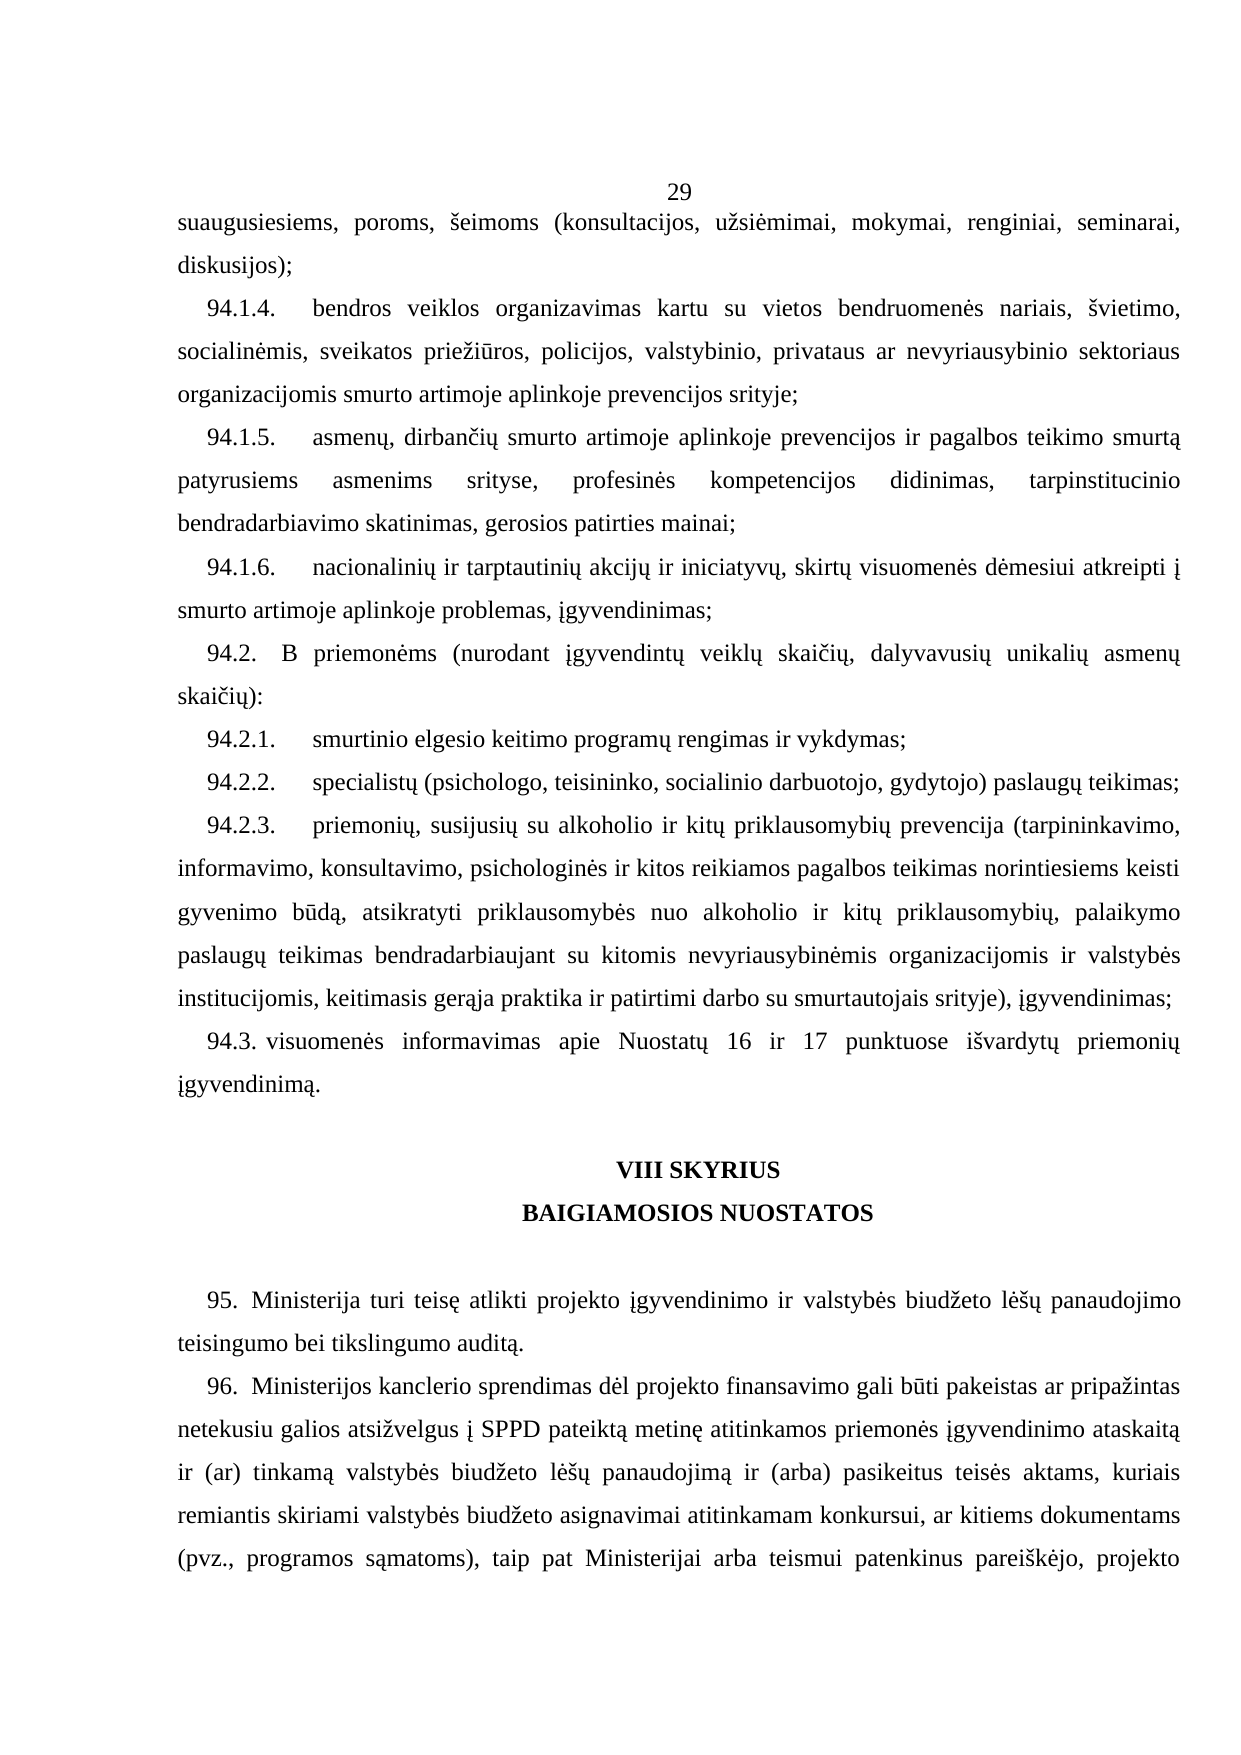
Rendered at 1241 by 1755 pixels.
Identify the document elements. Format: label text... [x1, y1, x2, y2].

text 94.2.3. priemonių, susijusių su alkoholio ir kitų priklausomybių prevencija (tarpininkavimo, informavimo, konsultavimo, psichologinės ir kitos reikiamos pagalbos teikimas norintiesiems keisti gyvenimo būdą, atsikratyti priklausomybės nuo alkoholio ir kitų priklausomybių, palaikymo paslaugų teikimas bendradarbiaujant su kitomis nevyriausybinėmis organizacijomis ir valstybės institucijomis, keitimasis gerąja praktika ir patirtimi darbo su smurtautojais srityje), įgyvendinimas; [177, 810, 1181, 1012]
text 96. Ministerijos kanclerio sprendimas dėl projekto finansavimo gali būti pakeistas ar pripažintas netekusiu galios atsižvelgus į SPPD pateiktą metinę atitinkamos priemonės įgyvendinimo ataskaitą ir (ar) tinkamą valstybės biudžeto lėšų panaudojimą ir (arba) pasikeitus teisės aktams, kuriais remiantis skiriami valstybės biudžeto asignavimai atitinkamam konkursui, ar kitiems dokumentams (pvz., programos sąmatoms), taip pat Ministerijai arba teismui patenkinus pareiškėjo, projekto [177, 1371, 1181, 1572]
text 94.3. visuomenės informavimas apie Nuostatų 16 ir 17 punktuose išvardytų priemonių įgyvendinimą. [177, 1026, 1181, 1098]
text 94.1.4. bendros veiklos organizavimas kartu su vietos bendruomenės nariais, švietimo, socialinėmis, sveikatos priežiūros, policijos, valstybinio, privataus ar nevyriausybinio sektoriaus organizacijomis smurto artimoje aplinkoje prevencijos srityje; [177, 293, 1181, 408]
text 94.1.6. nacionalinių ir tarptautinių akcijų ir iniciatyvų, skirtų visuomenės dėmesiui atkreipti į smurto artimoje aplinkoje problemas, įgyvendinimas; [177, 552, 1181, 623]
text 94.2. B priemonėms (nurodant įgyvendintų veiklų skaičių, dalyvavusių unikalių asmenų skaičių): [177, 638, 1181, 710]
text VIII SKYRIUS [215, 1155, 1181, 1184]
text 94.2.2. specialistų (psichologo, teisininko, socialinio darbuotojo, gydytojo) paslaugų teikimas; [177, 767, 1181, 796]
text 94.1.5. asmenų, dirbančių smurto artimoje aplinkoje prevencijos ir pagalbos teikimo smurtą patyrusiems asmenims srityse, profesinės kompetencijos didinimas, tarpinstitucinio bendradarbiavimo skatinimas, gerosios patirties mainai; [177, 422, 1181, 537]
text 95. Ministerija turi teisę atlikti projekto įgyvendinimo ir valstybės biudžeto lėšų panaudojimo teisingumo bei tikslingumo auditą. [177, 1285, 1181, 1357]
text BAIGIAMOSIOS NUOSTATOS [215, 1198, 1181, 1227]
text 94.2.1. smurtinio elgesio keitimo programų rengimas ir vykdymas; [177, 724, 1181, 753]
text suaugusiesiems, poroms, šeimoms (konsultacijos, užsiėmimai, mokymai, renginiai, seminarai, diskusijos); [177, 207, 1181, 278]
